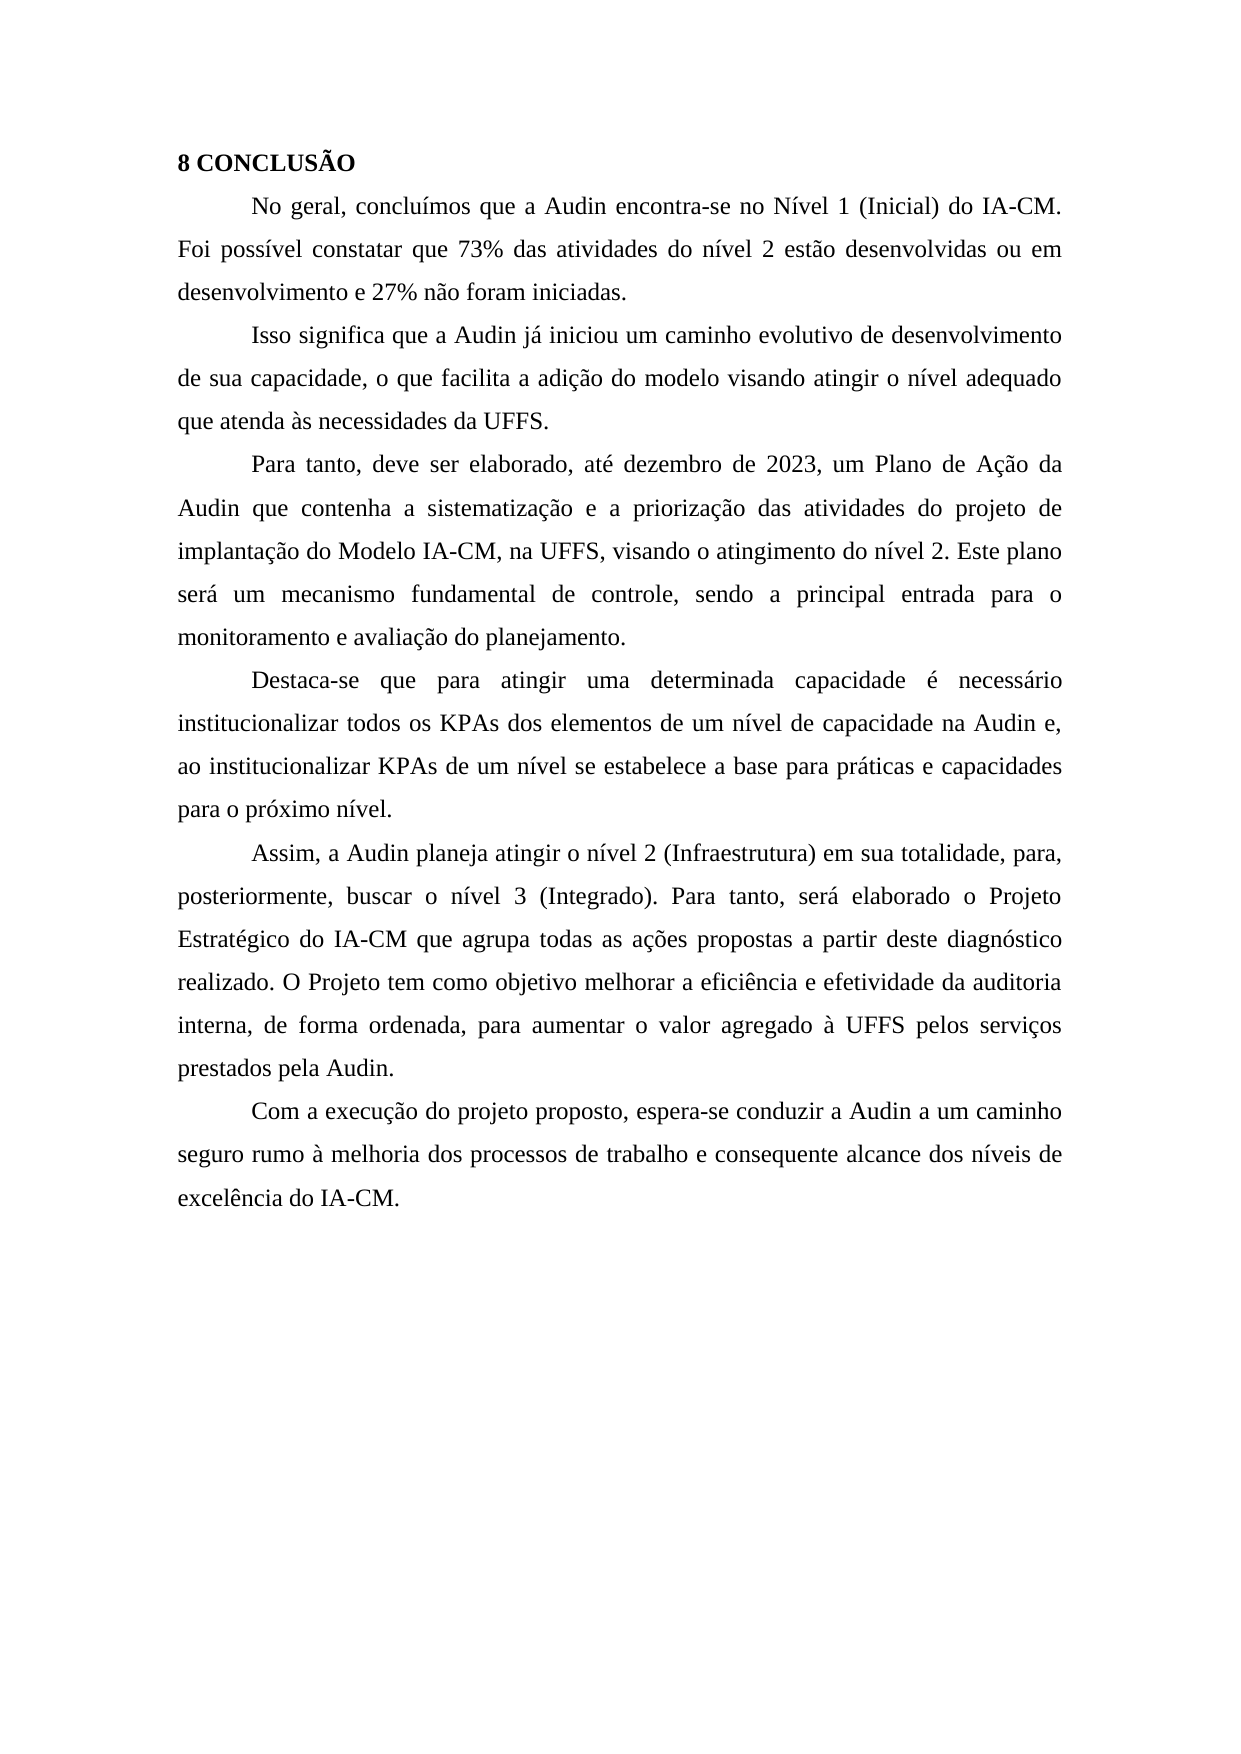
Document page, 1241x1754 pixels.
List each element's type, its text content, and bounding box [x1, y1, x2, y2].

text No geral, concluímos que a Audin encontra-se no Nível 1 (Inicial) do IA-CM. Foi possível constatar que 73% das atividades do nível 2 estão desenvolvidas ou em desenvolvimento e 27% não foram iniciadas. [177, 191, 1063, 306]
text Assim, a Audin planeja atingir o nível 2 (Infraestrutura) em sua totalidade, para, posteriormente, buscar o nível 3 (Integrado). Para tanto, será elaborado o Projeto Estratégico do IA-CM que agrupa todas as ações propostas a partir deste diagnóstico realizado. O Projeto tem como objetivo melhorar a eficiência e efetividade da auditoria interna, de forma ordenada, para aumentar o valor agregado à UFFS pelos serviços prestados pela Audin. [177, 838, 1063, 1082]
text Para tanto, deve ser elaborado, até dezembro de 2023, um Plano de Ação da Audin que contenha a sistematização e a priorização das atividades do projeto de implantação do Modelo IA-CM, na UFFS, visando o atingimento do nível 2. Este plano será um mecanismo fundamental de controle, sendo a principal entrada para o monitoramento e avaliação do planejamento. [177, 449, 1063, 651]
text Com a execução do projeto proposto, espera-se conduzir a Audin a um caminho seguro rumo à melhoria dos processos de trabalho e consequente alcance dos níveis de excelência do IA-CM. [177, 1096, 1063, 1211]
text Destaca-se que para atingir uma determinada capacidade é necessário institucionalizar todos os KPAs dos elementos de um nível de capacidade na Audin e, ao institucionalizar KPAs de um nível se estabelece a base para práticas e capacidades para o próximo nível. [177, 665, 1063, 823]
text Isso significa que a Audin já iniciou um caminho evolutivo de desenvolvimento de sua capacidade, o que facilita a adição do modelo visando atingir o nível adequado que atenda às necessidades da UFFS. [177, 320, 1063, 435]
subtitle 8 CONCLUSÃO [177, 148, 1063, 176]
